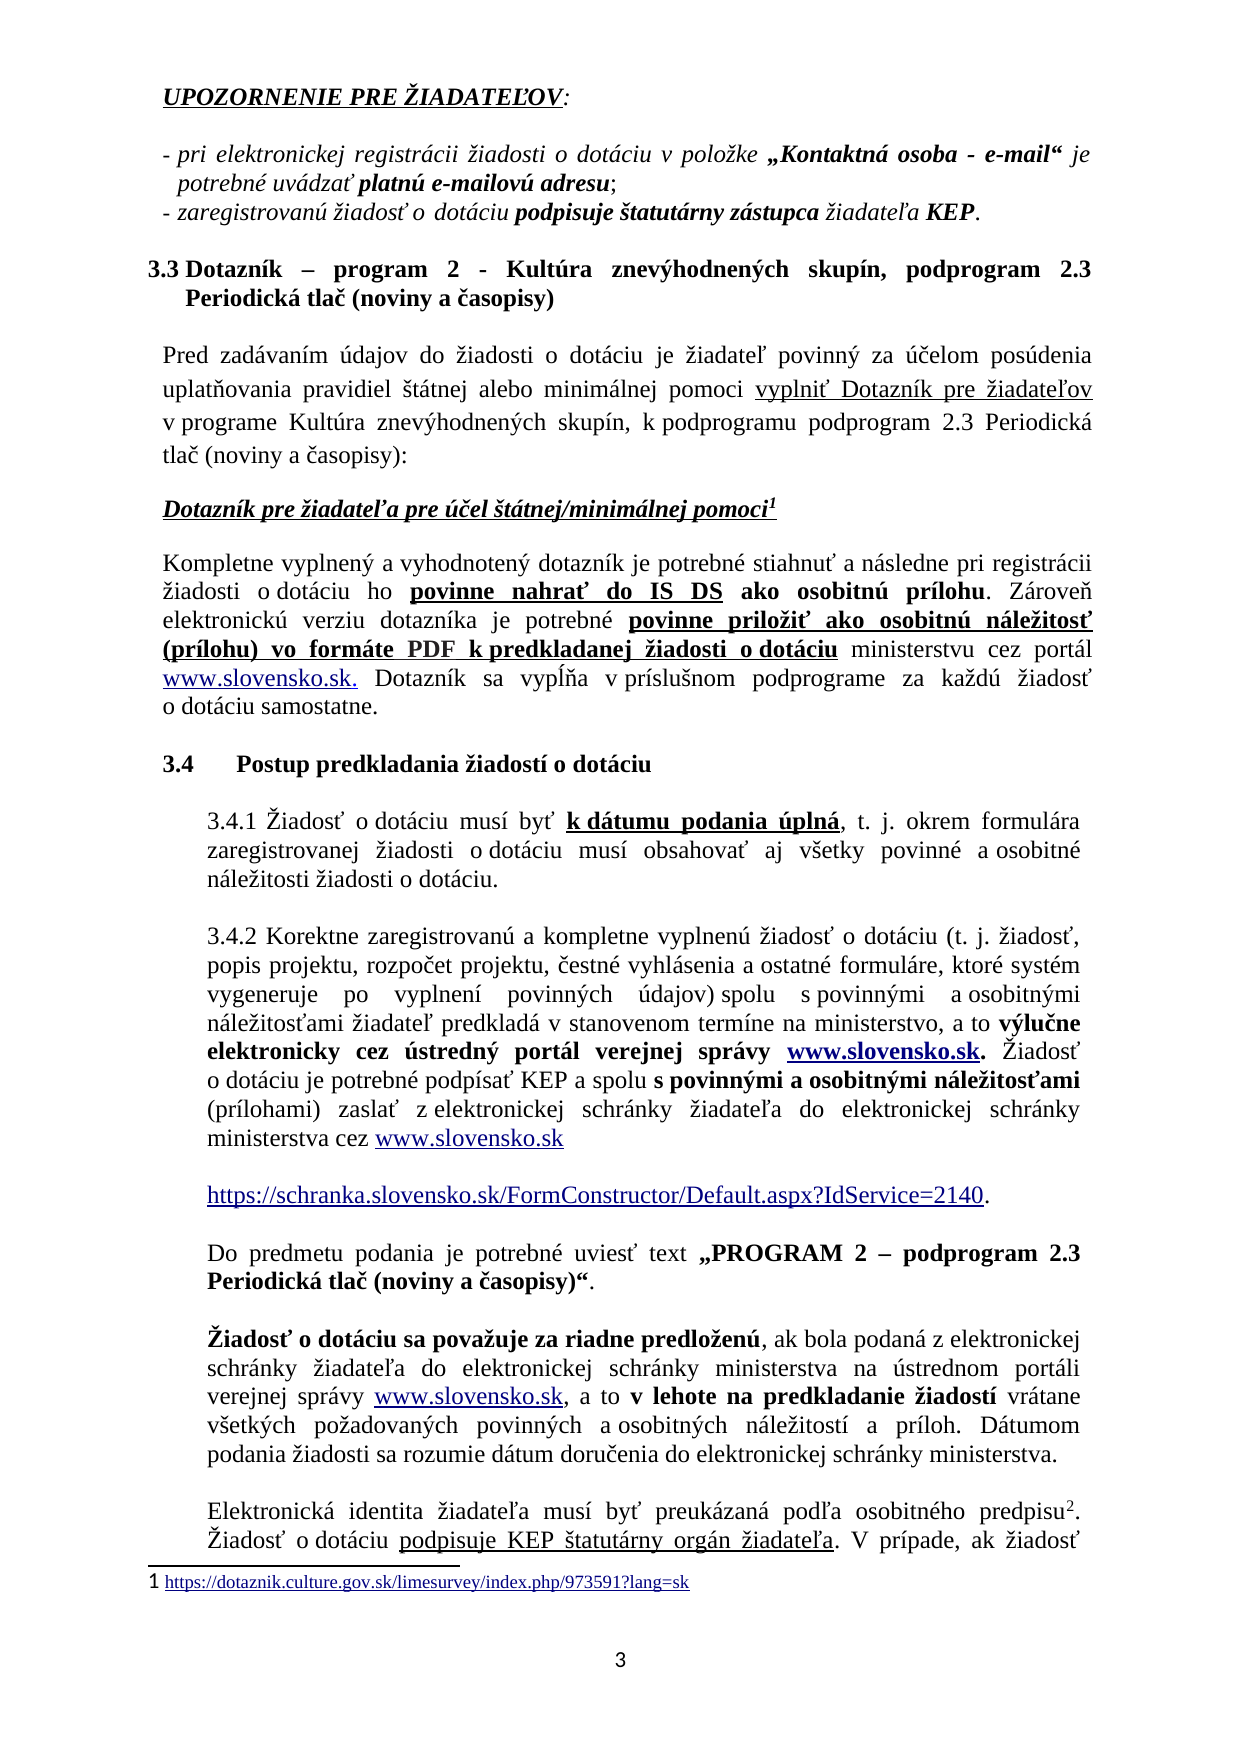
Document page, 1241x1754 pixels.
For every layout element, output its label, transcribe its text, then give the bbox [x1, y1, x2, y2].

list pri elektronickej registrácii žiadosti o dotáciu v položke „Kontaktná osoba - e-mail“ je potrebné uvádzať platnú e-mailovú adresu; [162, 139, 1092, 197]
text Žiadosť o dotáciu sa považuje za riadne predloženú, ak bola podaná z elektronickej schránky žiadateľa do elektronickej schránky ministerstva na ústrednom portáli verejnej správy www.slovensko.sk, a to v lehote na predkladanie žiadostí vrátane všetkých požadovaných povinných a osobitných náležitostí a príloh. Dátumom podania žiadosti sa rozumie dátum doručenia do elektronickej schránky ministerstva. [207, 1324, 1081, 1468]
text Do predmetu podania je potrebné uviesť text „PROGRAM 2 – podprogram 2.3 Periodická tlač (noviny a časopisy)“. [207, 1238, 1081, 1295]
text Pred zadávaním údajov do žiadosti o dotáciu je žiadateľ povinný za účelom posúdenia uplatňovania pravidiel štátnej alebo minimálnej pomoci vyplniť Dotazník pre žiadateľov v programe Kultúra znevýhodnených skupín, k podprogramu podprogram 2.3 Periodická tlač (noviny a časopisy): [162, 341, 1092, 469]
text Elektronická identita žiadateľa musí byť preukázaná podľa osobitného predpisu. Žiadosť o dotáciu podpisuje KEP štatutárny orgán žiadateľa. V prípade, ak žiadosť [207, 1496, 1081, 1554]
list Dotazník – program 2 - Kultúra znevýhodnených skupín, podprogram 2.3 Periodická tlač (noviny a časopisy) [148, 254, 1092, 312]
text 3.4.2 Korektne zaregistrovanú a kompletne vyplnenú žiadosť o dotáciu (t. j. žiadosť, popis projektu, rozpočet projektu, čestné vyhlásenia a ostatné formuláre, ktoré systém vygeneruje po vyplnení povinných údajov) spolu s povinnými a osobitnými náležitosťami žiadateľ predkladá v stanovenom termíne na ministerstvo, a to výlučne elektronicky cez ústredný portál verejnej správy www.slovensko.sk. Žiadosť o dotáciu je potrebné podpísať KEP a spolu s povinnými a osobitnými náležitosťami (prílohami) zaslať z elektronickej schránky žiadateľa do elektronickej schránky ministerstva cez www.slovensko.sk [207, 921, 1081, 1151]
list Postup predkladania žiadostí o dotáciu [162, 749, 1092, 778]
text https://dotaznik.culture.gov.sk/limesurvey/index.php/973591?lang=sk [148, 1566, 1092, 1594]
list zaregistrovanú žiadosť o dotáciu podpisuje štatutárny zástupca žiadateľa KEP. [162, 197, 1092, 226]
text https://schranka.slovensko.sk/FormConstructor/Default.aspx?IdService=2140. [207, 1180, 1081, 1209]
text Kompletne vyplnený a vyhodnotený dotazník je potrebné stiahnuť a následne pri registrácii žiadosti o dotáciu ho povinne nahrať do IS DS ako osobitnú prílohu. Zároveň elektronickú verziu dotazníka je potrebné povinne priložiť ako osobitnú náležitosť (prílohu) vo formáte PDF k predkladanej žiadosti o dotáciu ministerstvu cez portál www.slovensko.sk. Dotazník sa vypĺňa v príslušnom podprograme za každú žiadosť o dotáciu samostatne. [162, 548, 1092, 720]
list Žiadosť o dotáciu musí byť k dátumu podania úplná, t. j. okrem formulára zaregistrovanej žiadosti o dotáciu musí obsahovať aj všetky povinné a osobitné náležitosti žiadosti o dotáciu. [207, 806, 1081, 893]
text Dotazník pre žiadateľa pre účel štátnej/minimálnej pomoci [162, 494, 1092, 523]
text UPOZORNENIE PRE ŽIADATEĽOV: [162, 82, 1093, 111]
